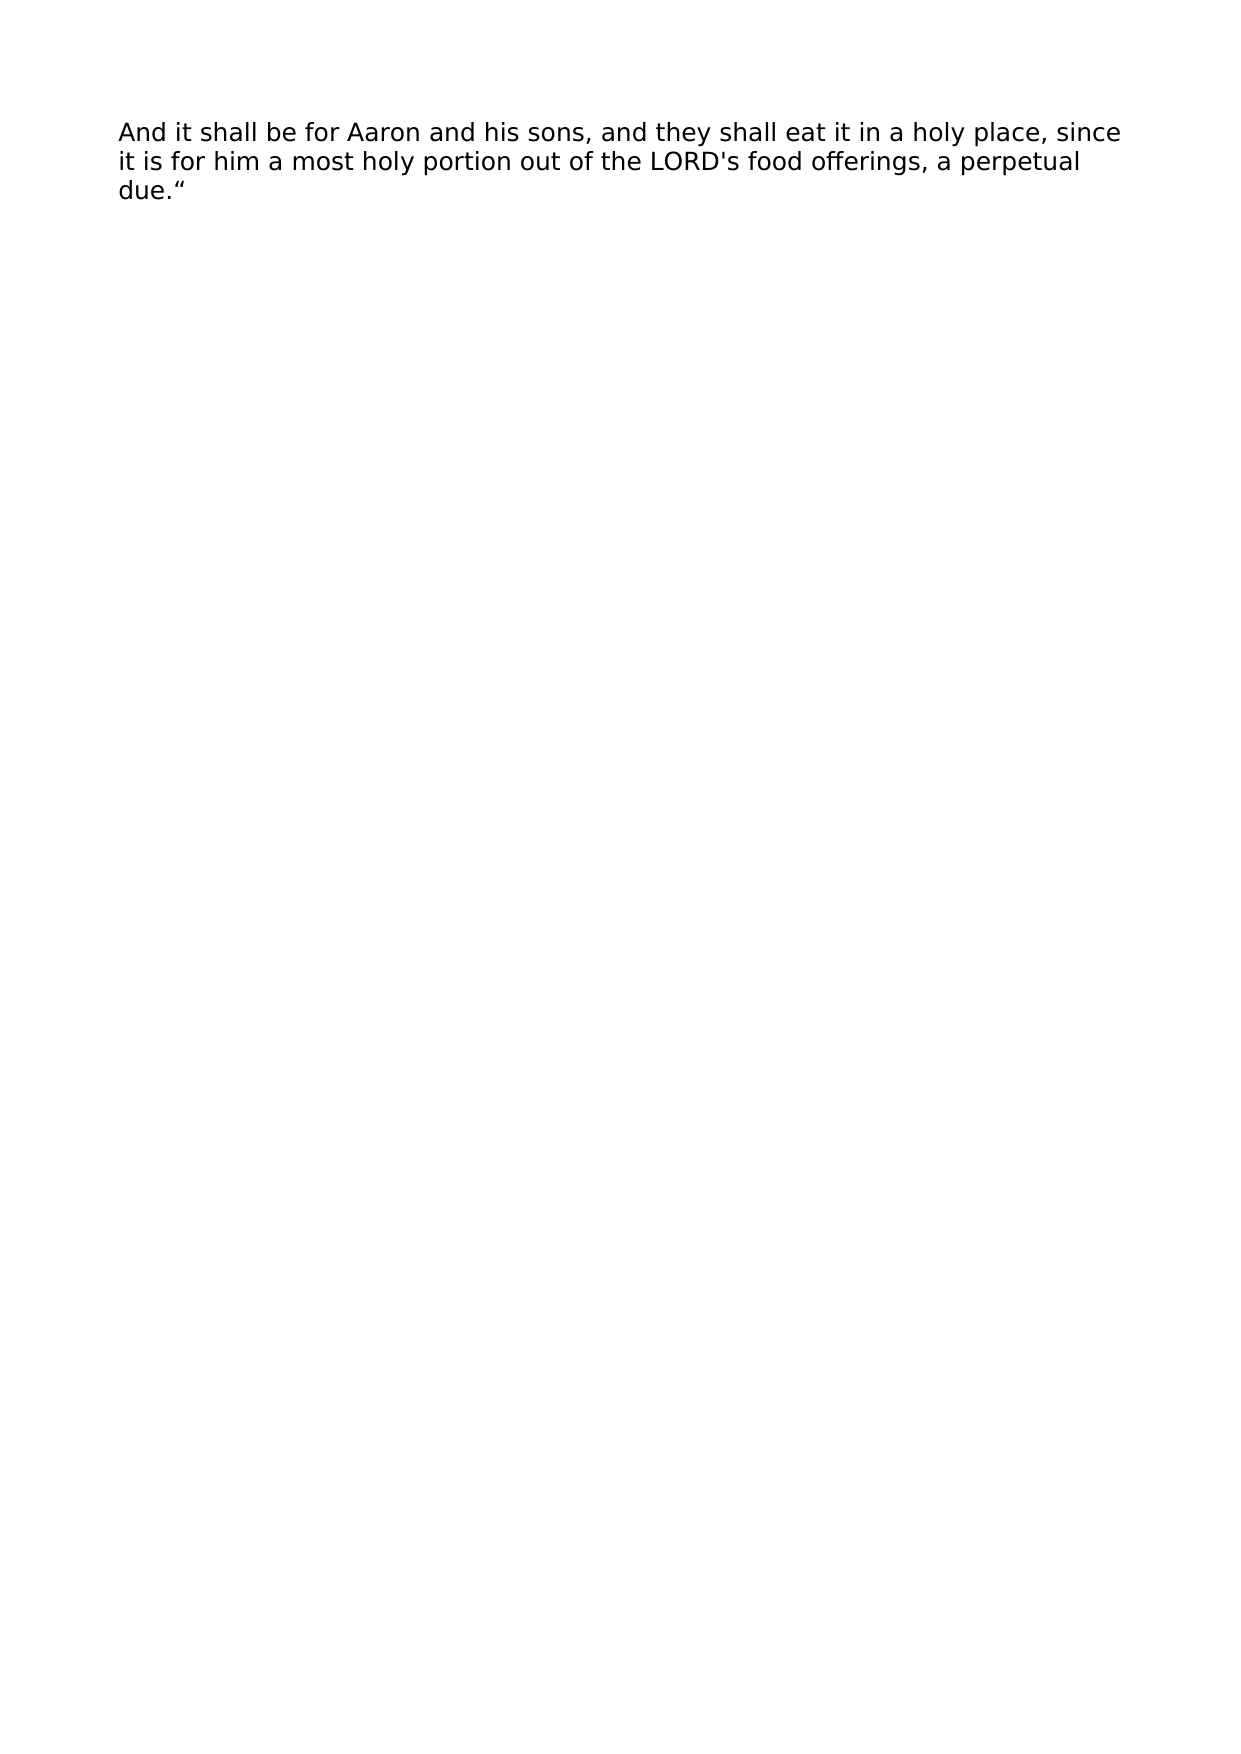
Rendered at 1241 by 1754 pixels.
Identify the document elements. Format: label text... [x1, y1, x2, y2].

text And it shall be for Aaron and his sons, and they shall eat it in a holy place, since it is for him a most holy portion out of the LORD's food offerings, a perpetual due.“ [118, 118, 1122, 206]
